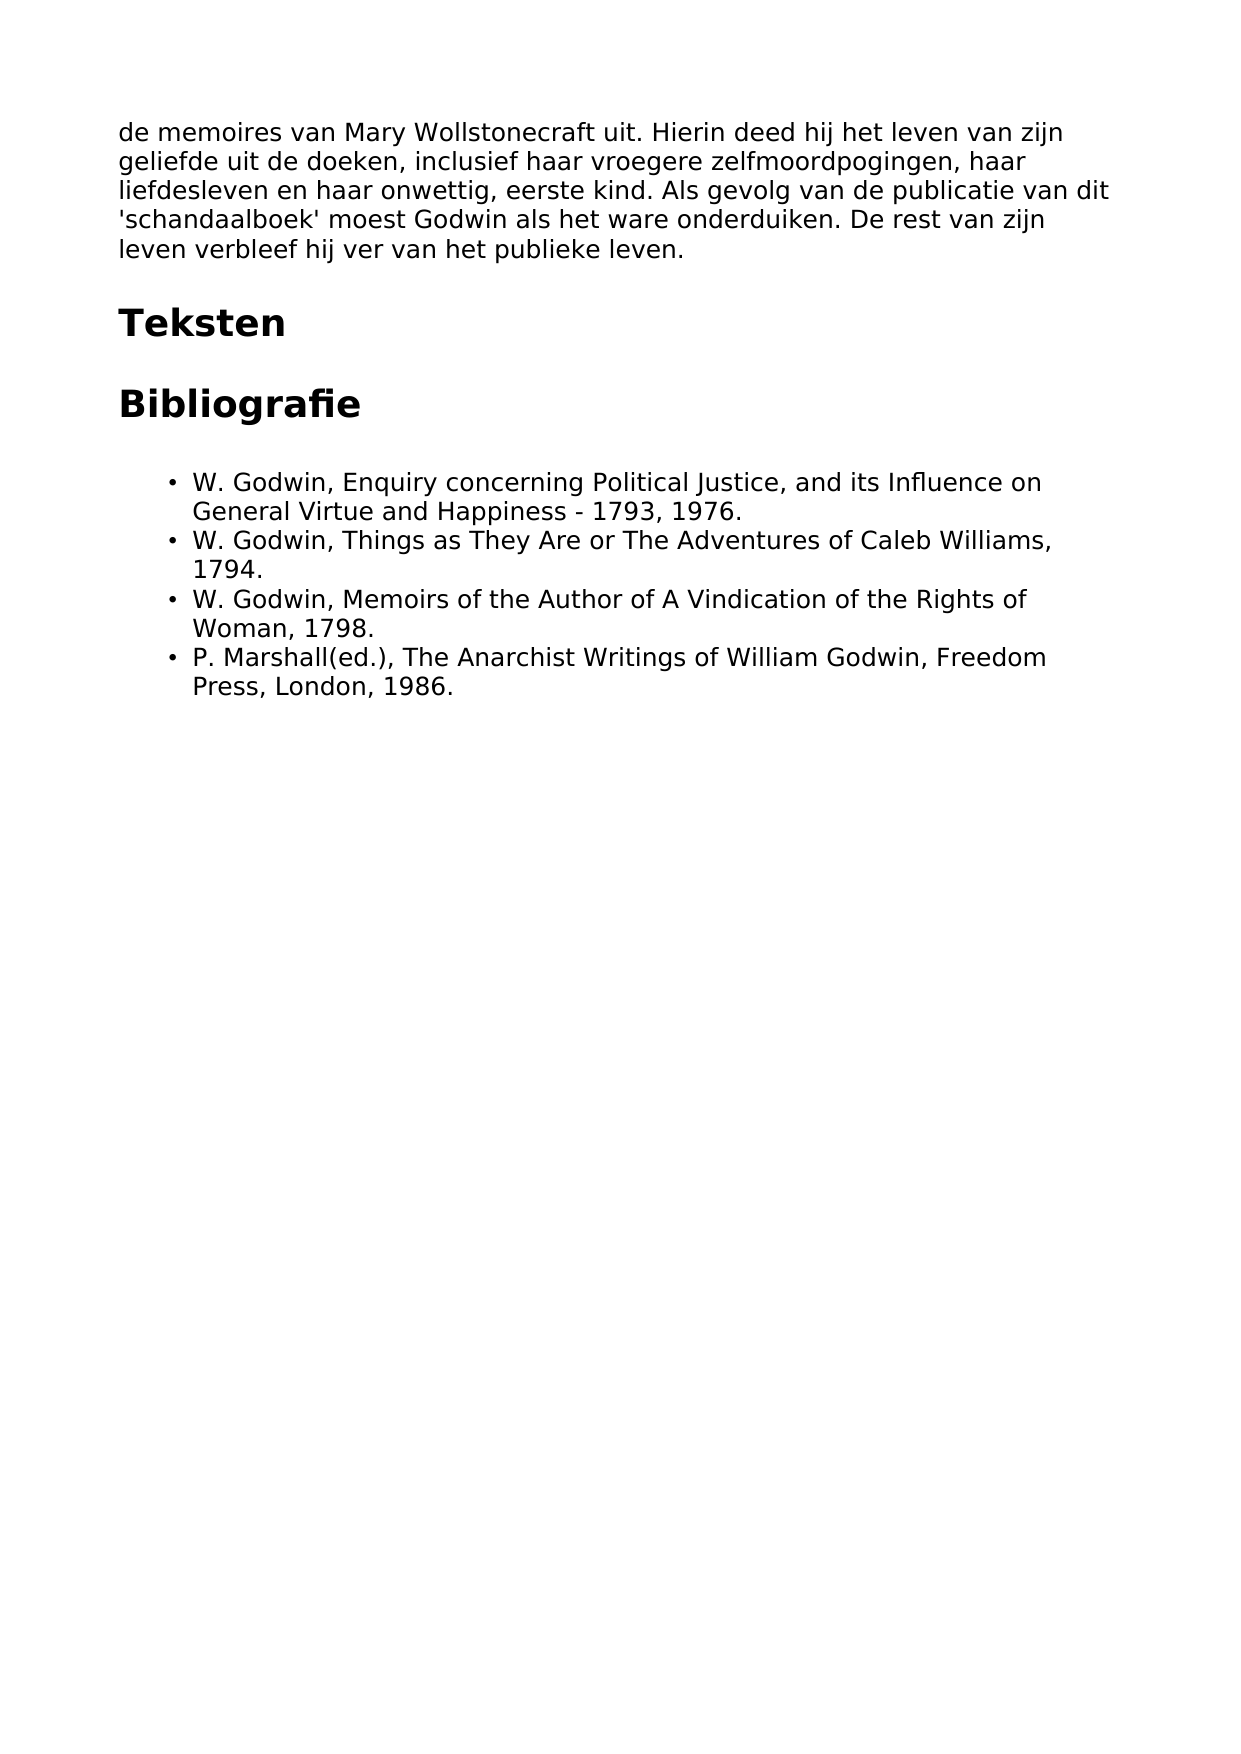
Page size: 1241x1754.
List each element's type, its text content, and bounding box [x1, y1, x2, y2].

subtitle Teksten [118, 301, 1122, 345]
list W. Godwin, Enquiry concerning Political Justice, and its Influence on General Virtue and Happiness - 1793, 1976. [177, 468, 1122, 527]
list W. Godwin, Memoirs of the Author of A Vindication of the Rights of Woman, 1798. [177, 585, 1122, 643]
list W. Godwin, Things as They Are or The Adventures of Caleb Williams, 1794. [177, 527, 1122, 585]
subtitle Bibliografie [118, 383, 1122, 426]
list P. Marshall(ed.), The Anarchist Writings of William Godwin, Freedom Press, London, 1986. [177, 643, 1122, 702]
text de memoires van Mary Wollstonecraft uit. Hierin deed hij het leven van zijn geliefde uit de doeken, inclusief haar vroegere zelfmoordpogingen, haar liefdesleven en haar onwettig, eerste kind. Als gevolg van de publicatie van dit 'schandaalboek' moest Godwin als het ware onderduiken. De rest van zijn leven verbleef hij ver van het publieke leven. [118, 118, 1122, 264]
